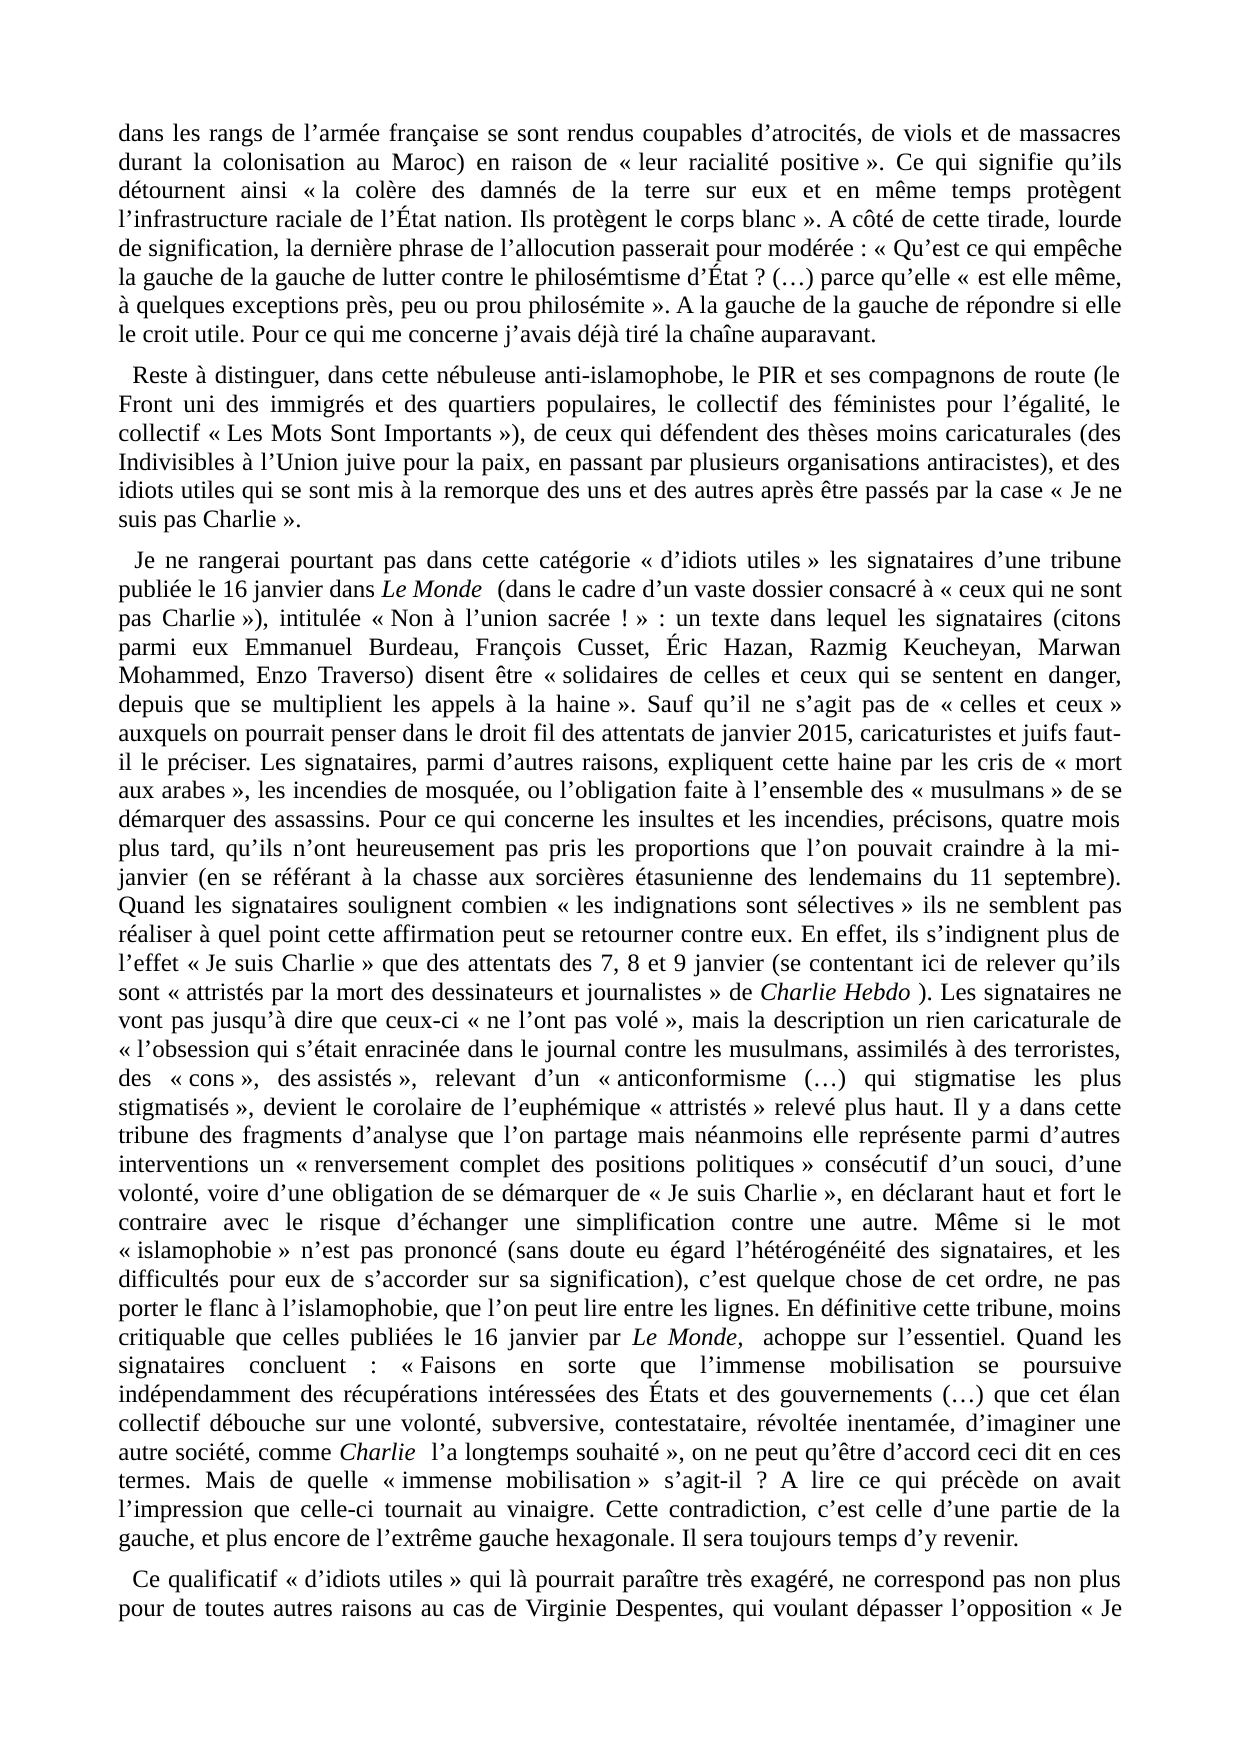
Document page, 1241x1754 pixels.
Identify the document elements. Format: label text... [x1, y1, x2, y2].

text Je ne rangerai pourtant pas dans cette catégorie « d’idiots utiles » les signataires d’une tribune publiée le 16 janvier dans Le Monde (dans le cadre d’un vaste dossier consacré à « ceux qui ne sont pas Charlie »), intitulée « Non à l’union sacrée ! » : un texte dans lequel les signataires (citons parmi eux Emmanuel Burdeau, François Cusset, Éric Hazan, Razmig Keucheyan, Marwan Mohammed, Enzo Traverso) disent être « solidaires de celles et ceux qui se sentent en danger, depuis que se multiplient les appels à la haine ». Sauf qu’il ne s’agit pas de « celles et ceux » auxquels on pourrait penser dans le droit fil des attentats de janvier 2015, caricaturistes et juifs faut-il le préciser. Les signataires, parmi d’autres raisons, expliquent cette haine par les cris de « mort aux arabes », les incendies de mosquée, ou l’obligation faite à l’ensemble des « musulmans » de se démarquer des assassins. Pour ce qui concerne les insultes et les incendies, précisons, quatre mois plus tard, qu’ils n’ont heureusement pas pris les proportions que l’on pouvait craindre à la mi-janvier (en se référant à la chasse aux sorcières étasunienne des lendemains du 11 septembre). Quand les signataires soulignent combien « les indignations sont sélectives » ils ne semblent pas réaliser à quel point cette affirmation peut se retourner contre eux. En effet, ils s’indignent plus de l’effet « Je suis Charlie » que des attentats des 7, 8 et 9 janvier (se contentant ici de relever qu’ils sont « attristés par la mort des dessinateurs et journalistes » de Charlie Hebdo ). Les signataires ne vont pas jusqu’à dire que ceux-ci « ne l’ont pas volé », mais la description un rien caricaturale de « l’obsession qui s’était enracinée dans le journal contre les musulmans, assimilés à des terroristes, des « cons », des assistés », relevant d’un « anticonformisme (…) qui stigmatise les plus stigmatisés », devient le corolaire de l’euphémique « attristés » relevé plus haut. Il y a dans cette tribune des fragments d’analyse que l’on partage mais néanmoins elle représente parmi d’autres interventions un « renversement complet des positions politiques » consécutif d’un souci, d’une volonté, voire d’une obligation de se démarquer de « Je suis Charlie », en déclarant haut et fort le contraire avec le risque d’échanger une simplification contre une autre. Même si le mot « islamophobie » n’est pas prononcé (sans doute eu égard l’hétérogénéité des signataires, et les difficultés pour eux de s’accorder sur sa signification), c’est quelque chose de cet ordre, ne pas porter le flanc à l’islamophobie, que l’on peut lire entre les lignes. En définitive cette tribune, moins critiquable que celles publiées le 16 janvier par Le Monde, achoppe sur l’essentiel. Quand les signataires concluent : « Faisons en sorte que l’immense mobilisation se poursuive indépendamment des récupérations intéressées des États et des gouvernements (…) que cet élan collectif débouche sur une volonté, subversive, contestataire, révoltée inentamée, d’imaginer une autre société, comme Charlie l’a longtemps souhaité », on ne peut qu’être d’accord ceci dit en ces termes. Mais de quelle « immense mobilisation » s’agit-il ? A lire ce qui précède on avait l’impression que celle-ci tournait au vinaigre. Cette contradiction, c’est celle d’une partie de la gauche, et plus encore de l’extrême gauche hexagonale. Il sera toujours temps d’y revenir. [118, 546, 1122, 1552]
text Reste à distinguer, dans cette nébuleuse anti-islamophobe, le PIR et ses compagnons de route (le Front uni des immigrés et des quartiers populaires, le collectif des féministes pour l’égalité, le collectif « Les Mots Sont Importants »), de ceux qui défendent des thèses moins caricaturales (des Indivisibles à l’Union juive pour la paix, en passant par plusieurs organisations antiracistes), et des idiots utiles qui se sont mis à la remorque des uns et des autres après être passés par la case « Je ne suis pas Charlie ». [118, 361, 1122, 533]
text dans les rangs de l’armée française se sont rendus coupables d’atrocités, de viols et de massacres durant la colonisation au Maroc) en raison de « leur racialité positive ». Ce qui signifie qu’ils détournent ainsi « la colère des damnés de la terre sur eux et en même temps protègent l’infrastructure raciale de l’État nation. Ils protègent le corps blanc ». A côté de cette tirade, lourde de signification, la dernière phrase de l’allocution passerait pour modérée : « Qu’est ce qui empêche la gauche de la gauche de lutter contre le philosémtisme d’État ? (…) parce qu’elle « est elle même, à quelques exceptions près, peu ou prou philosémite ». A la gauche de la gauche de répondre si elle le croit utile. Pour ce qui me concerne j’avais déjà tiré la chaîne auparavant. [118, 118, 1122, 348]
text Ce qualificatif « d’idiots utiles » qui là pourrait paraître très exagéré, ne correspond pas non plus pour de toutes autres raisons au cas de Virginie Despentes, qui voulant dépasser l’opposition « Je [118, 1564, 1122, 1622]
